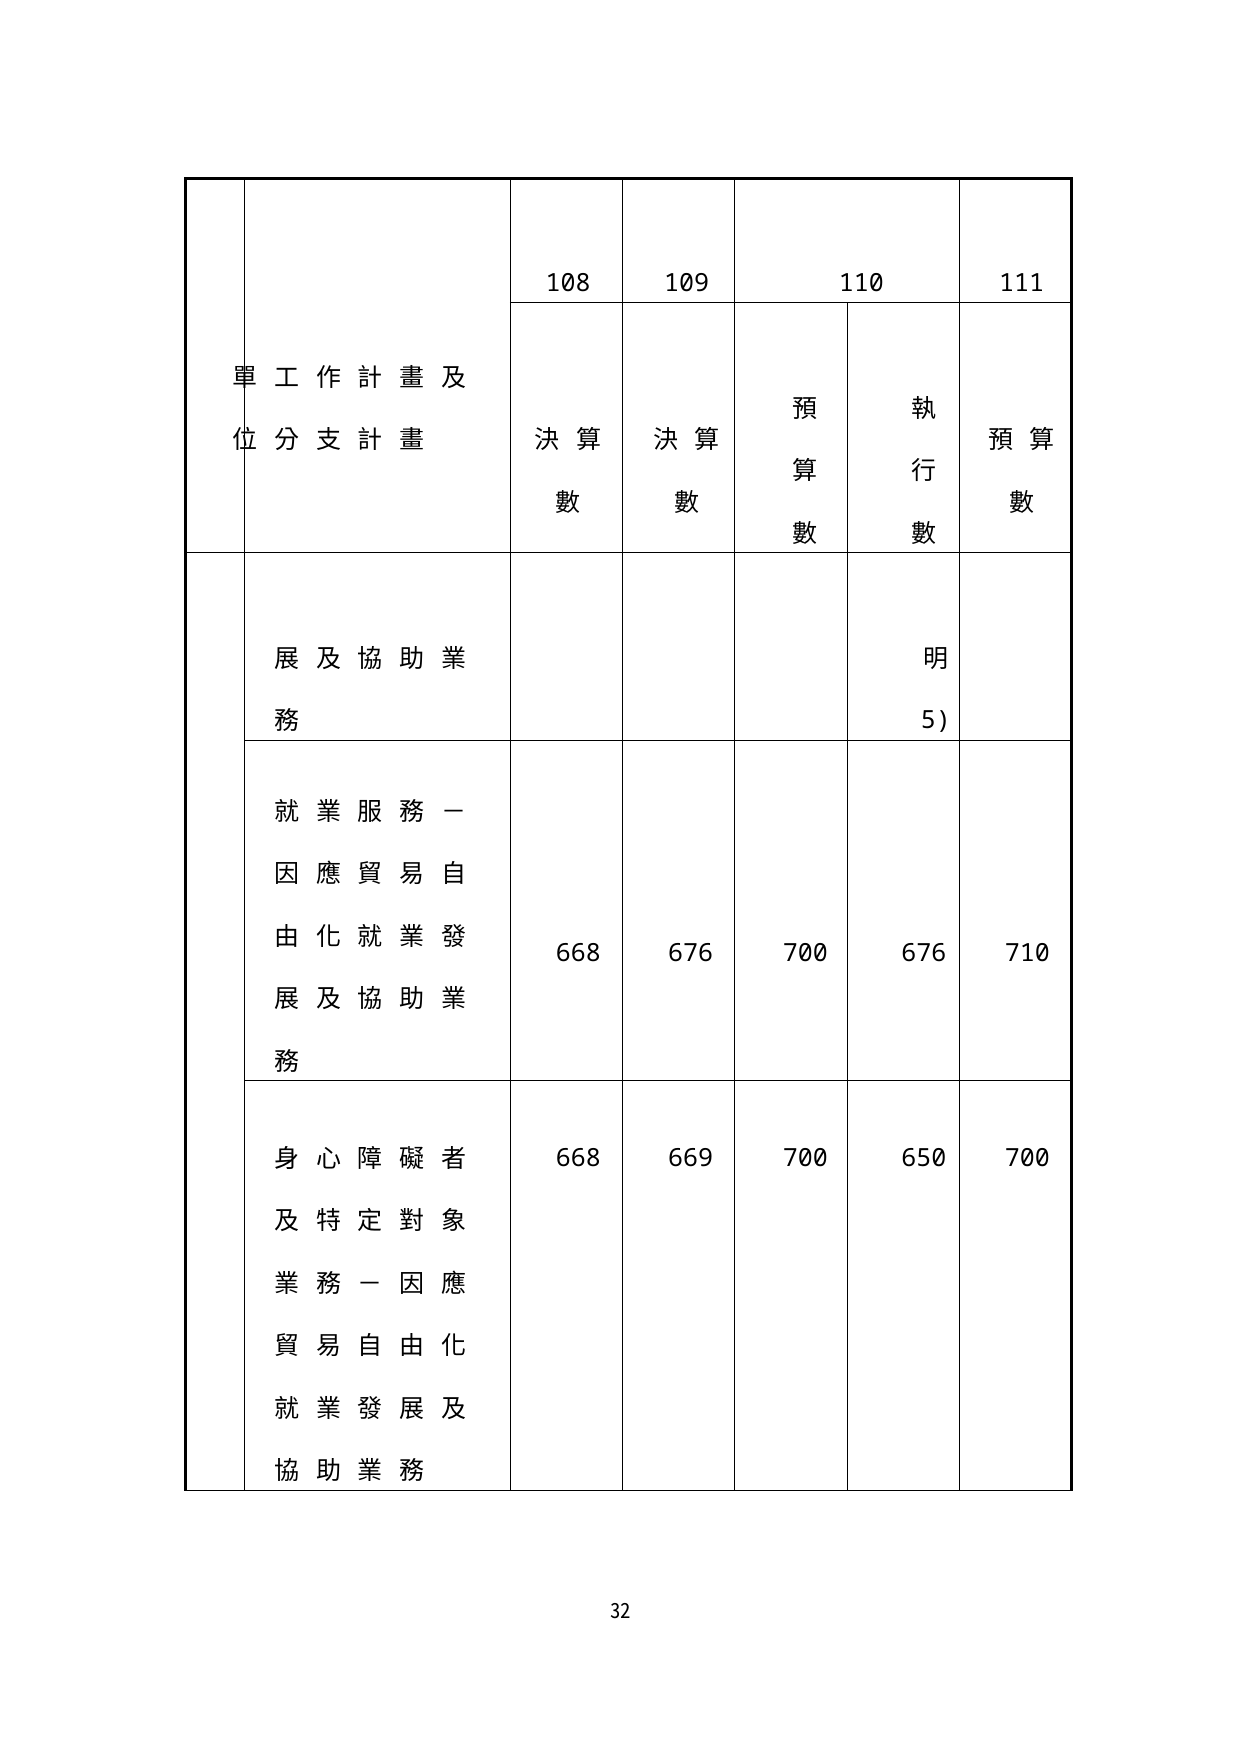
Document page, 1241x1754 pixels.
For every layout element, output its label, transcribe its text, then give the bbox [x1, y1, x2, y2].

table_header 單位 [187, 180, 244, 552]
table_cell 預算數 [960, 303, 1070, 552]
table_cell 700 [960, 1081, 1070, 1490]
table_cell 預算數 [735, 303, 847, 552]
table_cell 決算數 [623, 303, 734, 552]
table_header 108 [511, 180, 622, 302]
table_cell [623, 553, 734, 740]
table_cell [735, 553, 847, 740]
table_cell 訓練發展－因應貿易自由化就業發展及協助業務 [245, 553, 510, 740]
table_cell 650 [848, 1081, 959, 1490]
table_cell 668 [511, 1081, 622, 1490]
table_cell 就業服務－因應貿易自由化就業發展及協助業務 [245, 741, 510, 1080]
table_cell 發展署及所屬 [187, 553, 244, 1490]
table_cell 668 [511, 741, 622, 1080]
table_header 109 [623, 180, 734, 302]
table_cell 700 [735, 1081, 847, 1490]
table_cell 身心障礙者及特定對象業務－因應貿易自由化就業發展及協助業務 [245, 1081, 510, 1490]
table_cell [511, 553, 622, 740]
table_header 工作計畫及分支計畫 [245, 180, 510, 552]
table_cell 676 [623, 741, 734, 1080]
table_cell 669 [623, 1081, 734, 1490]
table_cell 明5) [848, 553, 959, 740]
table_cell 700 [735, 741, 847, 1080]
table_header 111 [960, 180, 1070, 302]
table_header 110 [735, 180, 959, 302]
table_cell 決算數 [511, 303, 622, 552]
table_cell 執行數 [848, 303, 959, 552]
table_cell 676 [848, 741, 959, 1080]
table_cell [960, 553, 1070, 740]
table_cell 710 [960, 741, 1070, 1080]
